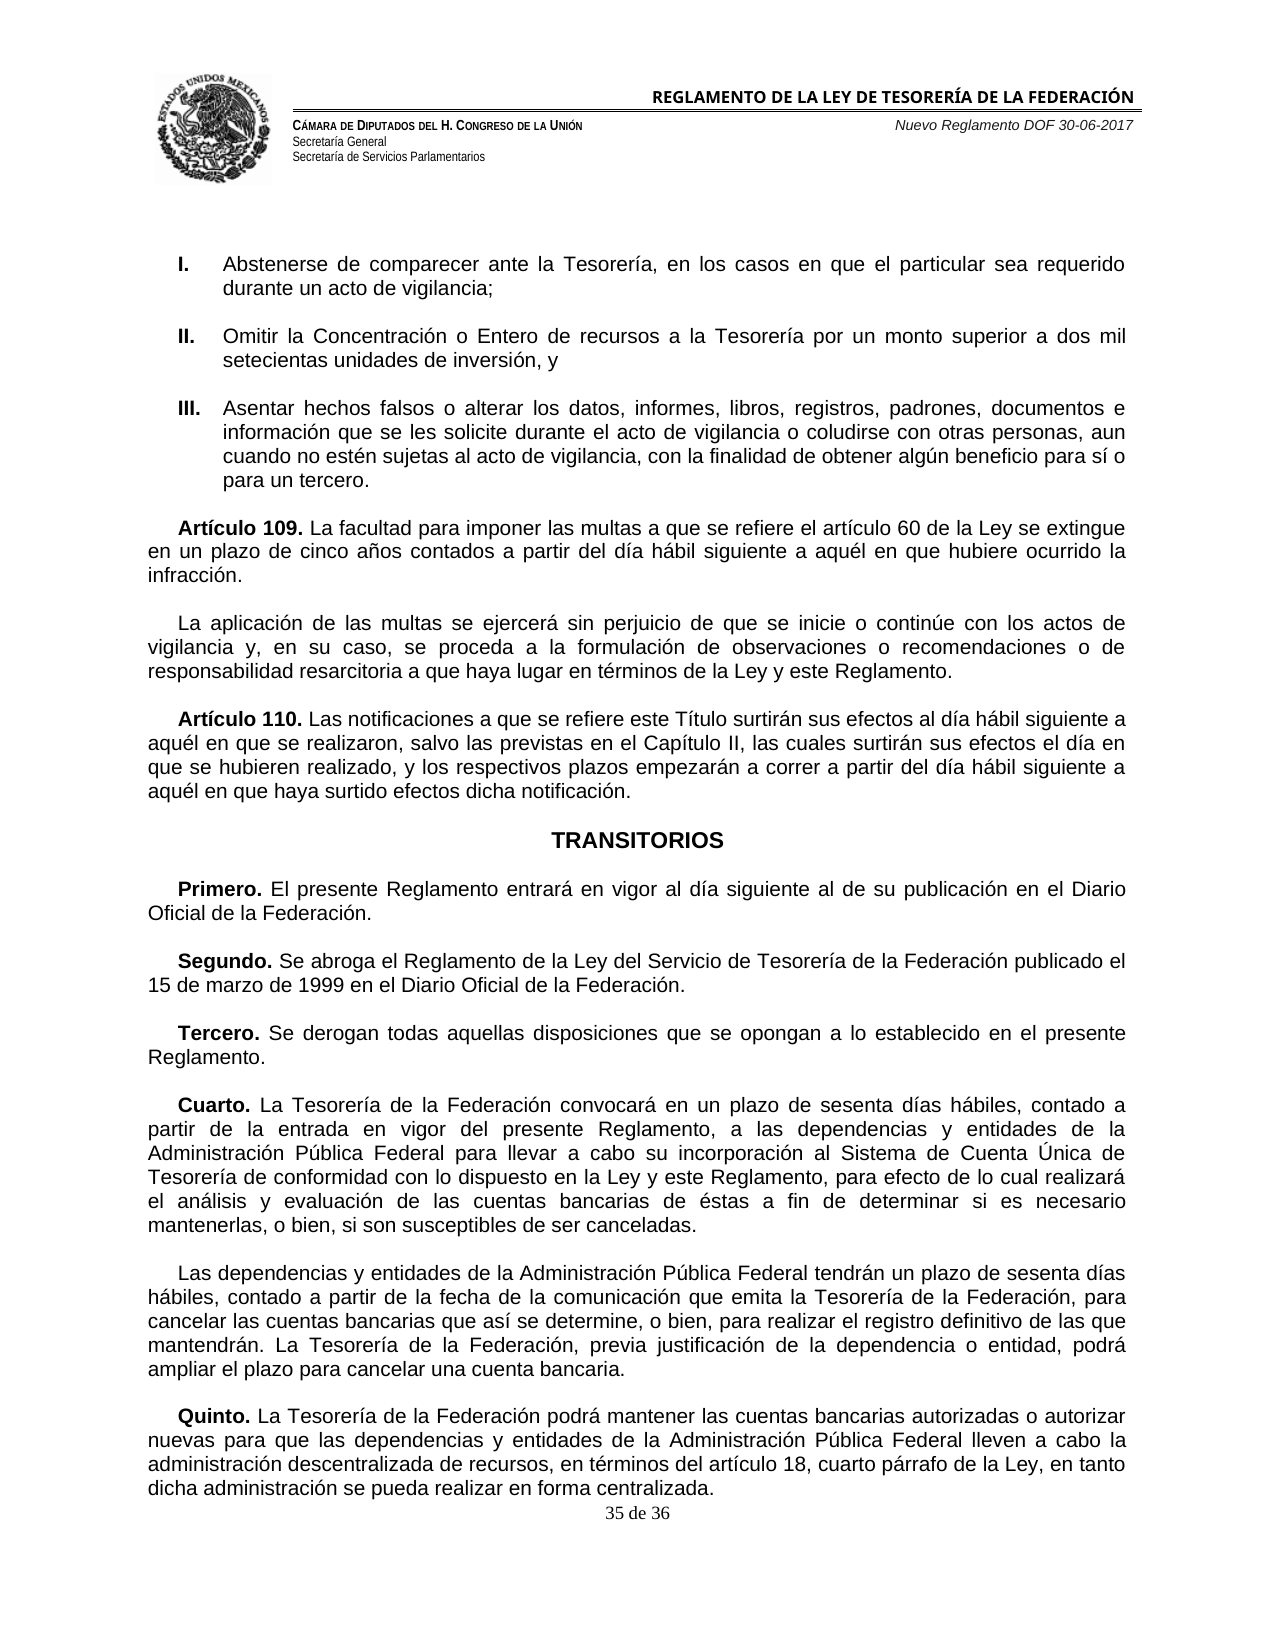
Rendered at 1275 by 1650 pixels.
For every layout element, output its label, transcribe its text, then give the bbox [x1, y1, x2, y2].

text Cuarto. La Tesorería de la Federación convocará en un plazo de sesenta días hábiles, contado a partir de la entrada en vigor del presente Reglamento, a las dependencias y entidades de la Administración Pública Federal para llevar a cabo su incorporación al Sistema de Cuenta Única de Tesorería de conformidad con lo dispuesto en la Ley y este Reglamento, para efecto de lo cual realizará el análisis y evaluación de las cuentas bancarias de éstas a fin de determinar si es necesario mantenerlas, o bien, si son susceptibles de ser canceladas. [148, 1093, 1127, 1237]
text Tercero. Se derogan todas aquellas disposiciones que se opongan a lo establecido en el presente Reglamento. [148, 1021, 1127, 1069]
text Quinto. La Tesorería de la Federación podrá mantener las cuentas bancarias autorizadas o autorizar nuevas para que las dependencias y entidades de la Administración Pública Federal lleven a cabo la administración descentralizada de recursos, en términos del artículo 18, cuarto párrafo de la Ley, en tanto dicha administración se pueda realizar en forma centralizada. [148, 1404, 1127, 1500]
text TRANSITORIOS [148, 827, 1127, 853]
text Primero. El presente Reglamento entrará en vigor al día siguiente al de su publicación en el Diario Oficial de la Federación. [148, 877, 1127, 925]
text Artículo 109. La facultad para imponer las multas a que se refiere el artículo 60 de la Ley se extingue en un plazo de cinco años contados a partir del día hábil siguiente a aquél en que hubiere ocurrido la infracción. [148, 515, 1127, 587]
text Artículo 110. Las notificaciones a que se refiere este Título surtirán sus efectos al día hábil siguiente a aquél en que se realizaron, salvo las previstas en el Capítulo II, las cuales surtirán sus efectos el día en que se hubieren realizado, y los respectivos plazos empezarán a correr a partir del día hábil siguiente a aquél en que haya surtido efectos dicha notificación. [148, 707, 1127, 803]
text III. Asentar hechos falsos o alterar los datos, informes, libros, registros, padrones, documentos e información que se les solicite durante el acto de vigilancia o coludirse con otras personas, aun cuando no estén sujetas al acto de vigilancia, con la finalidad de obtener algún beneficio para sí o para un tercero. [178, 396, 1127, 491]
text La aplicación de las multas se ejercerá sin perjuicio de que se inicie o continúe con los actos de vigilancia y, en su caso, se proceda a la formulación de observaciones o recomendaciones o de responsabilidad resarcitoria a que haya lugar en términos de la Ley y este Reglamento. [148, 611, 1127, 683]
text II. Omitir la Concentración o Entero de recursos a la Tesorería por un monto superior a dos mil setecientas unidades de inversión, y [178, 324, 1127, 372]
text Las dependencias y entidades de la Administración Pública Federal tendrán un plazo de sesenta días hábiles, contado a partir de la fecha de la comunicación que emita la Tesorería de la Federación, para cancelar las cuentas bancarias que así se determine, o bien, para realizar el registro definitivo de las que mantendrán. La Tesorería de la Federación, previa justificación de la dependencia o entidad, podrá ampliar el plazo para cancelar una cuenta bancaria. [148, 1261, 1127, 1380]
text I. Abstenerse de comparecer ante la Tesorería, en los casos en que el particular sea requerido durante un acto de vigilancia; [178, 252, 1127, 300]
text Segundo. Se abroga el Reglamento de la Ley del Servicio de Tesorería de la Federación publicado el 15 de marzo de 1999 en el Diario Oficial de la Federación. [148, 949, 1127, 997]
